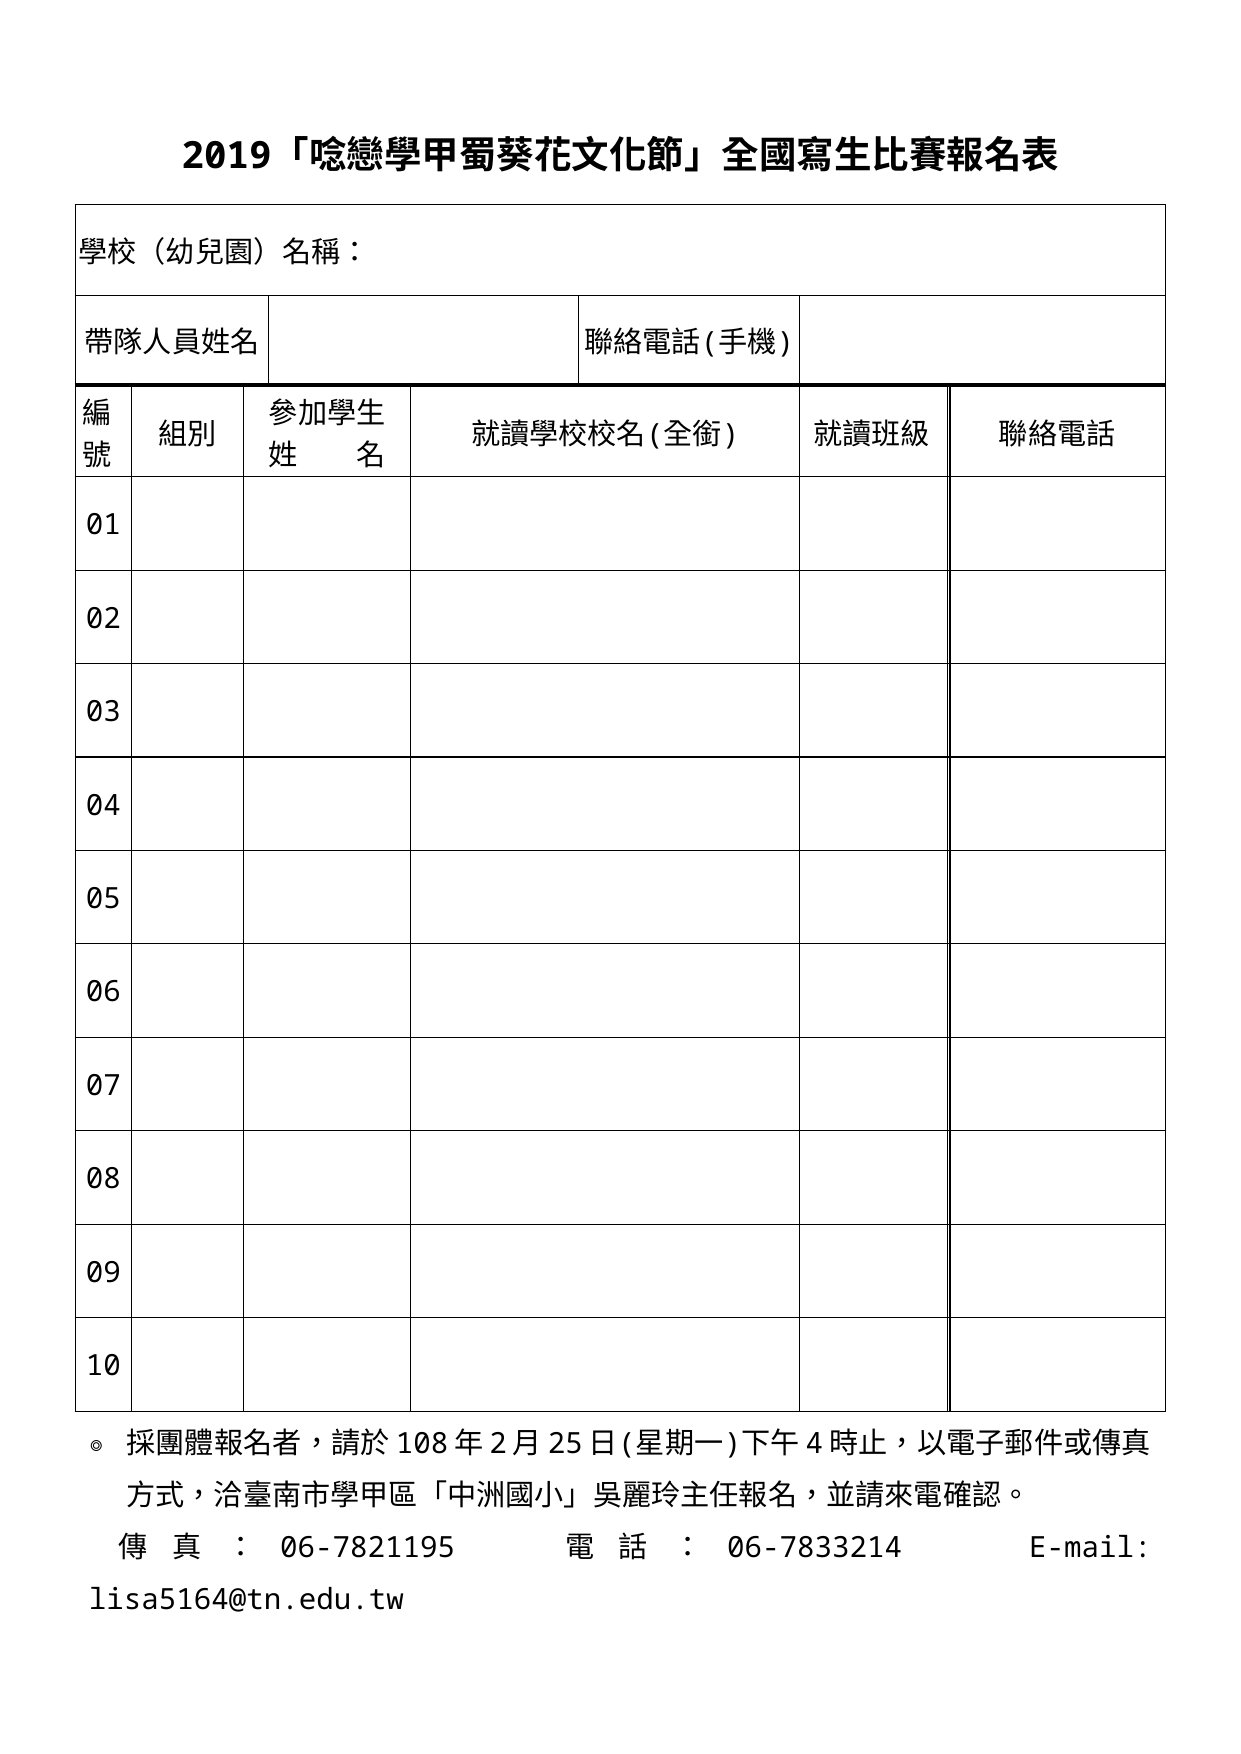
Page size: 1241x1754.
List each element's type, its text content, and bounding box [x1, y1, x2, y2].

table_cell [951, 758, 1165, 850]
table_cell [951, 477, 1165, 569]
table_cell 就讀學校校名(全銜) [411, 387, 799, 476]
table_cell [800, 944, 947, 1037]
table_cell [132, 571, 243, 663]
table_cell [411, 1131, 799, 1224]
table_cell 聯絡電話 [951, 387, 1165, 476]
table_cell [132, 1131, 243, 1224]
table_cell [411, 1038, 799, 1130]
table_header 學校（幼兒園）名稱： [76, 205, 1165, 295]
table_cell 參加學生 姓 名 [244, 387, 410, 476]
table_cell 07 [76, 1038, 131, 1130]
table_cell [132, 477, 243, 569]
table_cell [411, 758, 799, 850]
table_cell [411, 664, 799, 756]
table_cell [411, 944, 799, 1037]
table_cell [244, 664, 410, 756]
table_cell [411, 571, 799, 663]
table_cell 08 [76, 1131, 131, 1224]
table_cell 03 [76, 664, 131, 756]
table_cell 就讀班級 [800, 387, 947, 476]
table_cell [244, 851, 410, 943]
table_cell 09 [76, 1225, 131, 1317]
table_cell [244, 1225, 410, 1317]
table_cell [411, 477, 799, 569]
table_cell [800, 1225, 947, 1317]
table_cell [800, 477, 947, 569]
list 採團體報名者，請於108年2月25日(星期一)下午4時止，以電子郵件或傳真方式，洽臺南市學甲區「中洲國小」吳麗玲主任報名，並請來電確認。 [89, 1412, 1152, 1516]
table_cell [800, 664, 947, 756]
table_cell 編 號 [76, 387, 131, 476]
table_cell [411, 1225, 799, 1317]
text 傳真：06-7821195 電話：06-7833214 E-mail: lisa5164@tn.edu.tw [89, 1516, 1152, 1620]
table_cell 04 [76, 758, 131, 850]
table_cell [244, 1131, 410, 1224]
table_cell [951, 944, 1165, 1037]
table_cell 05 [76, 851, 131, 943]
table_cell [951, 1318, 1165, 1411]
table_cell [800, 571, 947, 663]
table_cell [800, 758, 947, 850]
table_cell [800, 851, 947, 943]
table_cell [411, 851, 799, 943]
table_cell [244, 477, 410, 569]
table_cell [244, 571, 410, 663]
table_cell [132, 851, 243, 943]
table_cell [411, 1318, 799, 1411]
table_cell 06 [76, 944, 131, 1037]
table_cell 01 [76, 477, 131, 569]
table_cell [132, 1318, 243, 1411]
table_cell [244, 1038, 410, 1130]
table_cell [269, 296, 578, 383]
table_cell [800, 296, 1165, 383]
table_cell [132, 758, 243, 850]
table_cell [800, 1131, 947, 1224]
text 2019「唸戀學甲蜀葵花文化節」全國寫生比賽報名表 [89, 127, 1152, 179]
table_cell [951, 1038, 1165, 1130]
table_cell [132, 1038, 243, 1130]
table_cell [951, 851, 1165, 943]
table_cell [244, 758, 410, 850]
table_cell [132, 1225, 243, 1317]
table_cell [951, 1131, 1165, 1224]
table_cell [951, 571, 1165, 663]
table_cell [800, 1038, 947, 1130]
table_cell [951, 664, 1165, 756]
table_cell [951, 1225, 1165, 1317]
table_cell 聯絡電話(手機) [579, 296, 799, 383]
table_cell 帶隊人員姓名 [76, 296, 268, 383]
table_cell 組別 [132, 387, 243, 476]
table_cell [132, 664, 243, 756]
table_cell 02 [76, 571, 131, 663]
table_cell [800, 1318, 947, 1411]
table_cell [244, 1318, 410, 1411]
table_cell [132, 944, 243, 1037]
table_cell 10 [76, 1318, 131, 1411]
table_cell [244, 944, 410, 1037]
